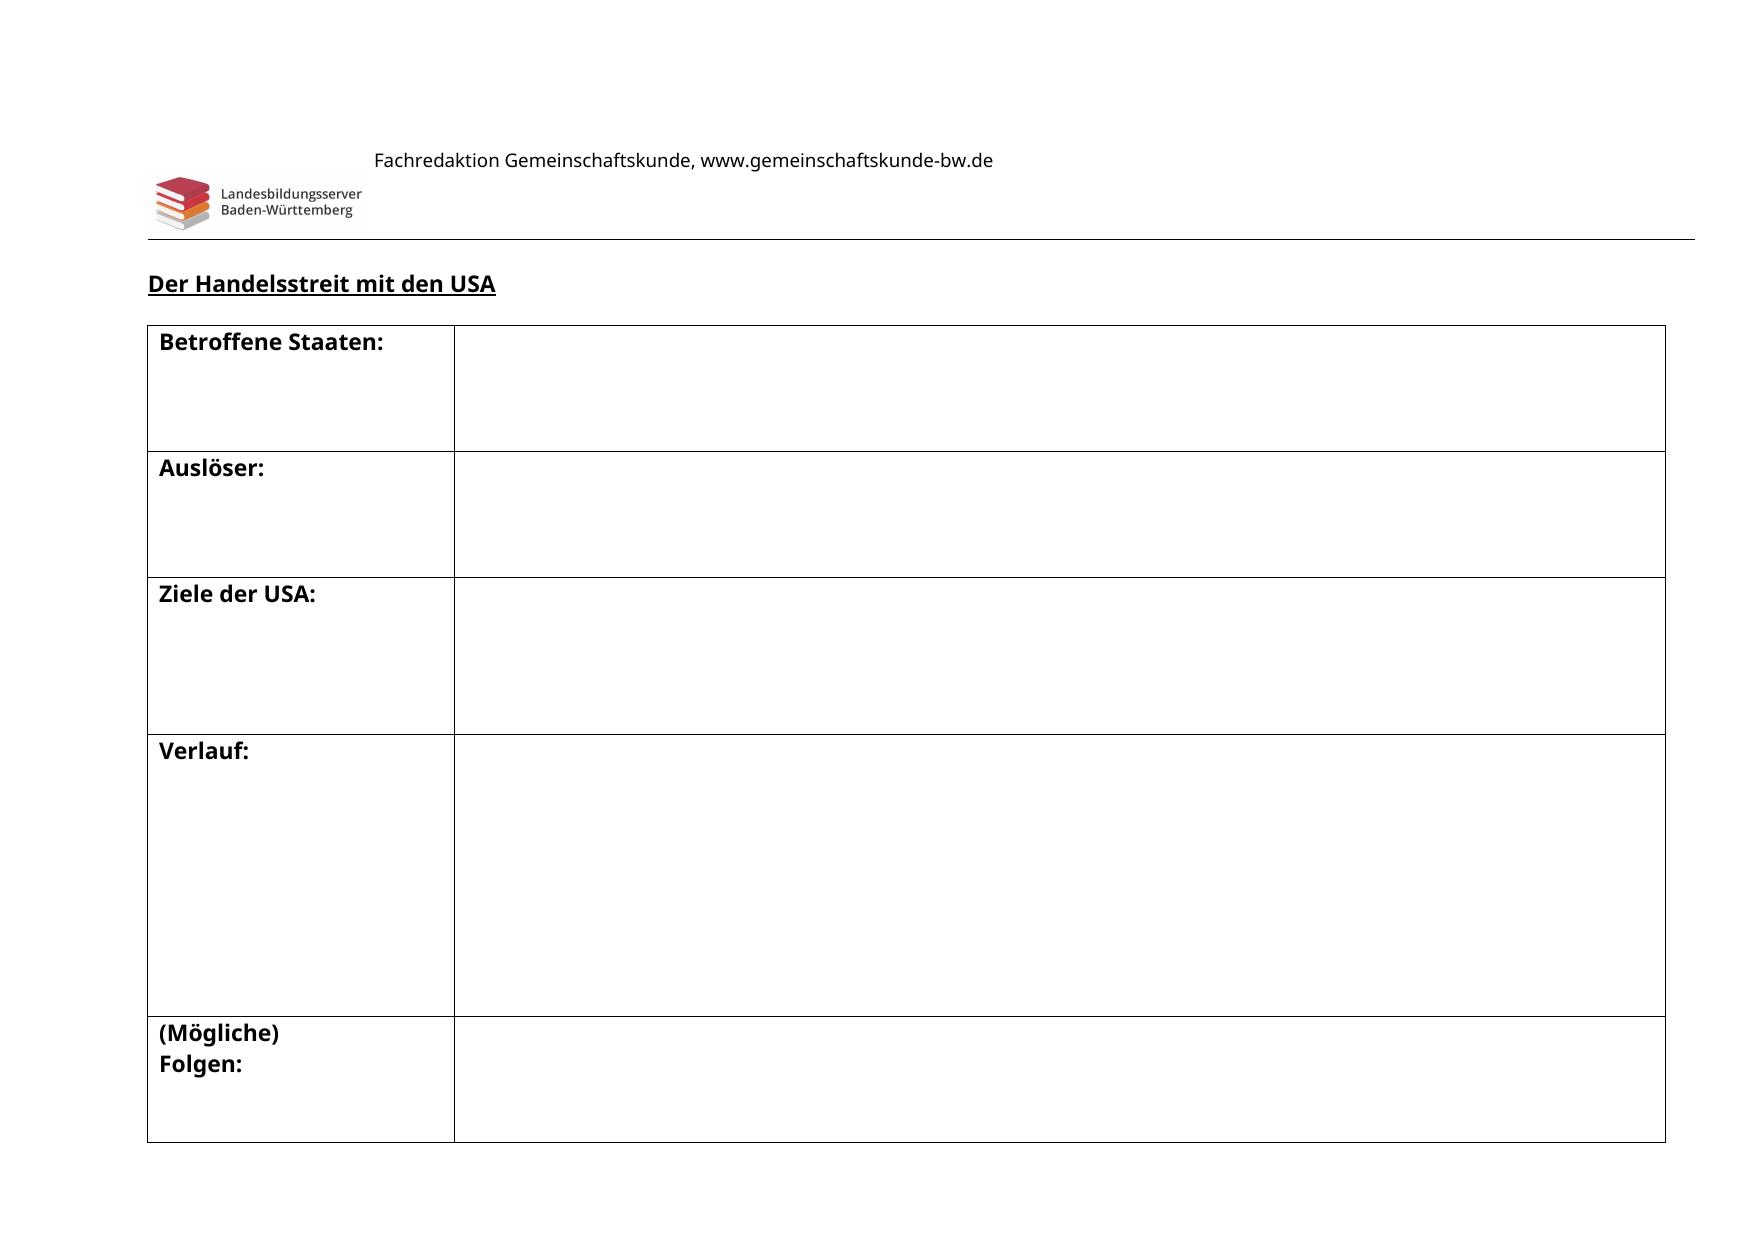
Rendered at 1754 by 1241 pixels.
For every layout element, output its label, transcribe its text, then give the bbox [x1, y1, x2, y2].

table_cell [455, 735, 1665, 1016]
table_cell (Mögliche) Folgen: [148, 1017, 454, 1142]
table_cell [455, 452, 1665, 577]
table_cell [455, 1017, 1665, 1142]
table_cell Auslöser: [148, 452, 454, 577]
table_header Betroffene Staaten: [148, 326, 454, 451]
table_header [455, 326, 1665, 451]
table_cell Verlauf: [148, 735, 454, 1016]
table_cell [455, 578, 1665, 734]
table_cell Ziele der USA: [148, 578, 454, 734]
text Der Handelsstreit mit den USA [148, 268, 1695, 299]
